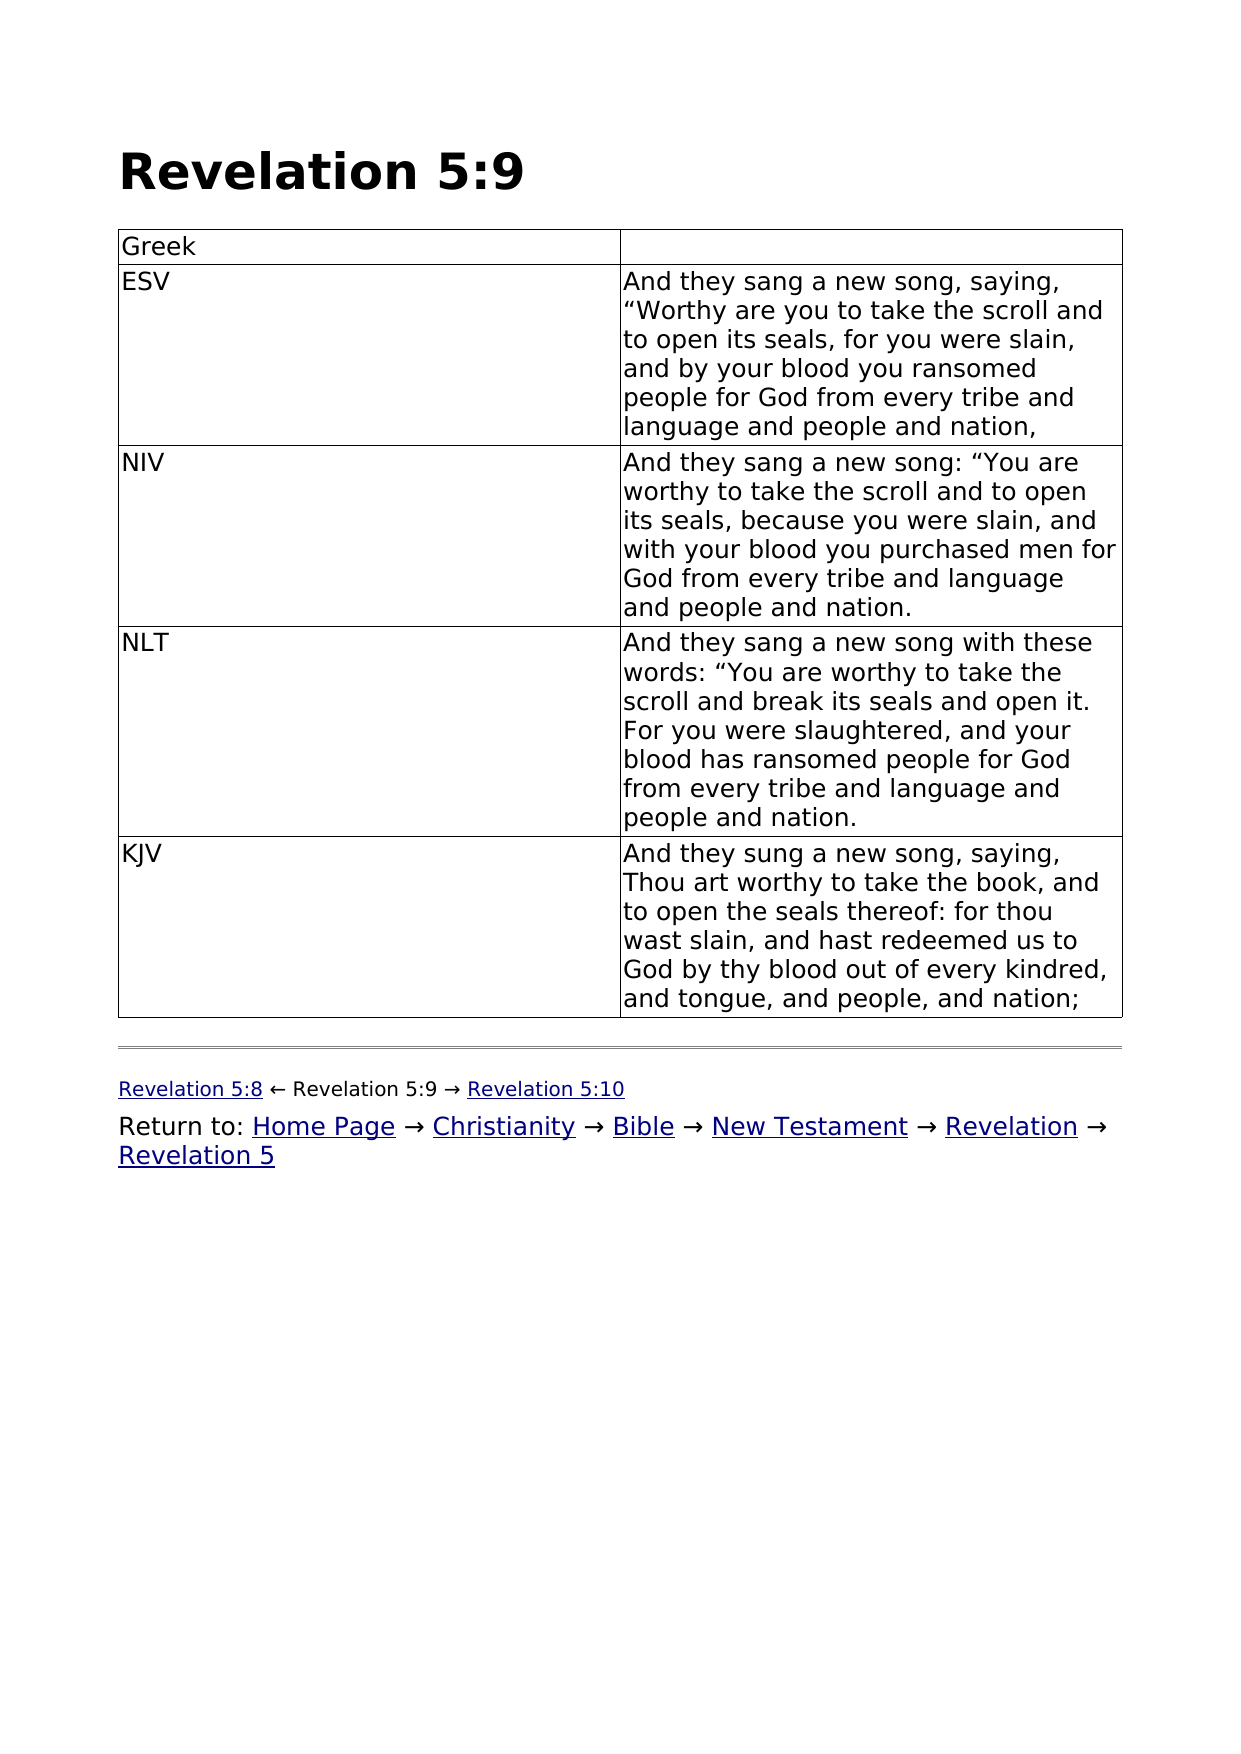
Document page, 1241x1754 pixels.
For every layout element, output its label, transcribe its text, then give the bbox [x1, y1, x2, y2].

table_header Greek [119, 230, 620, 264]
table_cell And they sang a new song, saying, “Worthy are you to take the scroll and to open its seals, for you were slain, and by your blood you ransomed people for God from every tribe and language and people and nation, [621, 265, 1122, 445]
text Revelation 5:8 ← Revelation 5:9 → Revelation 5:10 [118, 1078, 1122, 1112]
table_cell And they sung a new song, saying, Thou art worthy to take the book, and to open the seals thereof: for thou wast slain, and hast redeemed us to God by thy blood out of every kindred, and tongue, and people, and nation; [621, 837, 1122, 1017]
table_cell And they sang a new song with these words: “You are worthy to take the scroll and break its seals and open it. For you were slaughtered, and your blood has ransomed people for God from every tribe and language and people and nation. [621, 627, 1122, 836]
table_cell NLT [119, 627, 620, 836]
table_header [621, 230, 1122, 264]
subtitle Revelation 5:9 [118, 143, 1122, 201]
text Return to: Home Page → Christianity → Bible → New Testament → Revelation → Revelation 5 [118, 1112, 1122, 1170]
table_cell And they sang a new song: “You are worthy to take the scroll and to open its seals, because you were slain, and with your blood you purchased men for God from every tribe and language and people and nation. [621, 446, 1122, 626]
table_cell ESV [119, 265, 620, 445]
table_cell NIV [119, 446, 620, 626]
table_cell KJV [119, 837, 620, 1017]
